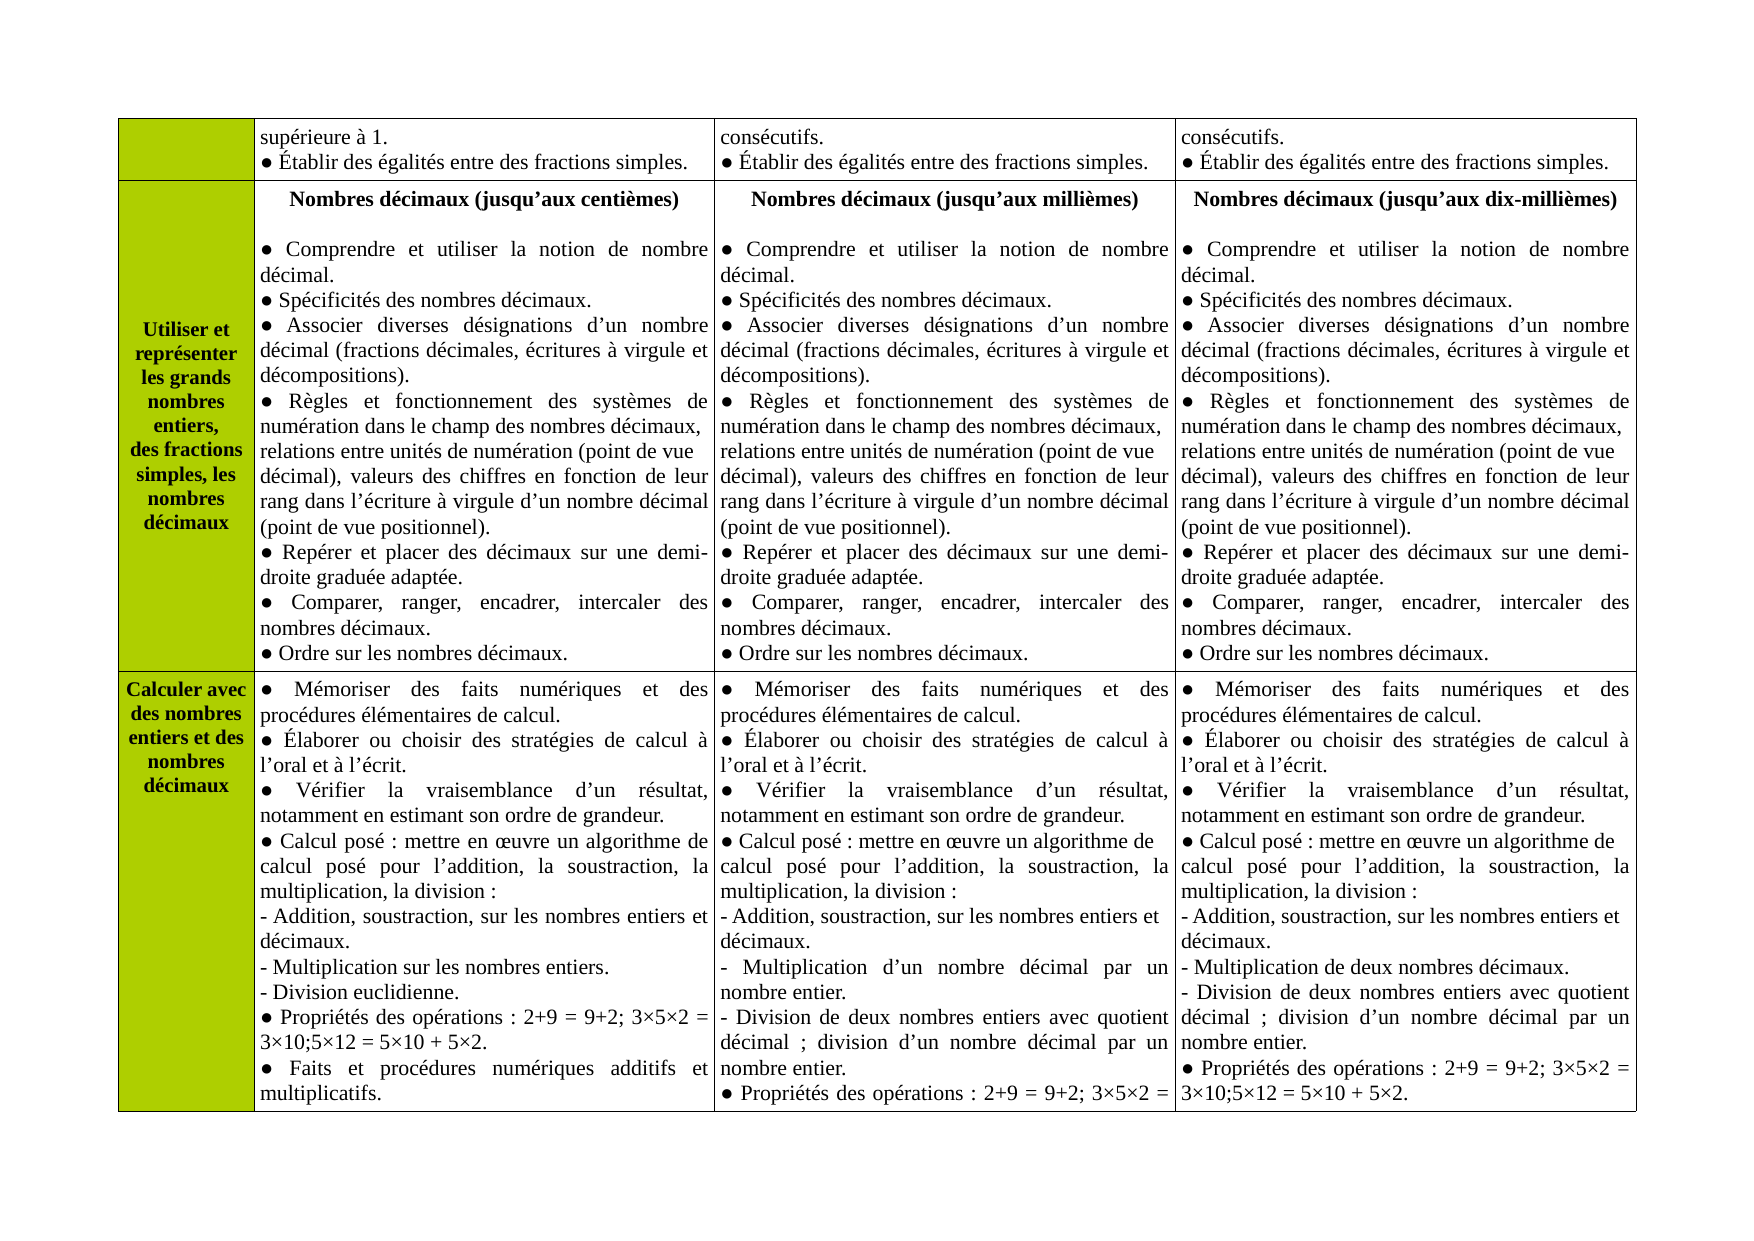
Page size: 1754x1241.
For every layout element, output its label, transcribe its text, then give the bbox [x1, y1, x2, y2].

table_cell Calculer avec des nombres entiers et des nombres décimaux [119, 672, 254, 1111]
table_cell Nombres décimaux (jusqu’aux dix-millièmes) ● Comprendre et utiliser la notion de nombre décimal. ● Spécificités des nombres décimaux. ● Associer diverses désignations d’un nombre décimal (fractions décimales, écritures à virgule et décompositions). ● Règles et fonctionnement des systèmes de numération dans le champ des nombres décimaux, relations entre unités de numération (point de vue décimal), valeurs des chiffres en fonction de leur rang dans l’écriture à virgule d’un nombre décimal (point de vue positionnel). ● Repérer et placer des décimaux sur une demi-droite graduée adaptée. ● Comparer, ranger, encadrer, intercaler des nombres décimaux. ● Ordre sur les nombres décimaux. [1176, 181, 1636, 671]
table_cell ● Mémoriser des faits numériques et des procédures élémentaires de calcul. ● Élaborer ou choisir des stratégies de calcul à l’oral et à l’écrit. ● Vérifier la vraisemblance d’un résultat, notamment en estimant son ordre de grandeur. ● Calcul posé : mettre en œuvre un algorithme de calcul posé pour l’addition, la soustraction, la multiplication, la division : - Addition, soustraction, sur les nombres entiers et décimaux. - Multiplication de deux nombres décimaux. - Division de deux nombres entiers avec quotient décimal ; division d’un nombre décimal par un nombre entier. ● Propriétés des opérations : 2+9 = 9+2; 3×5×2 = 3×10;5×12 = 5×10 + 5×2. [1176, 672, 1636, 1111]
table_cell ● Mémoriser des faits numériques et des procédures élémentaires de calcul. ● Élaborer ou choisir des stratégies de calcul à l’oral et à l’écrit. ● Vérifier la vraisemblance d’un résultat, notamment en estimant son ordre de grandeur. ● Calcul posé : mettre en œuvre un algorithme de calcul posé pour l’addition, la soustraction, la multiplication, la division : - Addition, soustraction, sur les nombres entiers et décimaux. - Multiplication sur les nombres entiers. - Division euclidienne. ● Propriétés des opérations : 2+9 = 9+2; 3×5×2 = 3×10;5×12 = 5×10 + 5×2. ● Faits et procédures numériques additifs et multiplicatifs. [255, 672, 714, 1111]
table_cell ● Mémoriser des faits numériques et des procédures élémentaires de calcul. ● Élaborer ou choisir des stratégies de calcul à l’oral et à l’écrit. ● Vérifier la vraisemblance d’un résultat, notamment en estimant son ordre de grandeur. ● Calcul posé : mettre en œuvre un algorithme de calcul posé pour l’addition, la soustraction, la multiplication, la division : - Addition, soustraction, sur les nombres entiers et décimaux. - Multiplication d’un nombre décimal par un nombre entier. - Division de deux nombres entiers avec quotient décimal ; division d’un nombre décimal par un nombre entier. ● Propriétés des opérations : 2+9 = 9+2; 3×5×2 = [715, 672, 1175, 1111]
table_cell Nombres décimaux (jusqu’aux centièmes) ● Comprendre et utiliser la notion de nombre décimal. ● Spécificités des nombres décimaux. ● Associer diverses désignations d’un nombre décimal (fractions décimales, écritures à virgule et décompositions). ● Règles et fonctionnement des systèmes de numération dans le champ des nombres décimaux, relations entre unités de numération (point de vue décimal), valeurs des chiffres en fonction de leur rang dans l’écriture à virgule d’un nombre décimal (point de vue positionnel). ● Repérer et placer des décimaux sur une demi-droite graduée adaptée. ● Comparer, ranger, encadrer, intercaler des nombres décimaux. ● Ordre sur les nombres décimaux. [255, 181, 714, 671]
table_cell Utiliser et représenter les grands nombres entiers, des fractions simples, les nombres décimaux [119, 181, 254, 671]
table_cell [119, 119, 254, 180]
table_cell supérieure à 1. ● Établir des égalités entre des fractions simples. [255, 119, 714, 180]
table_cell Nombres décimaux (jusqu’aux millièmes) ● Comprendre et utiliser la notion de nombre décimal. ● Spécificités des nombres décimaux. ● Associer diverses désignations d’un nombre décimal (fractions décimales, écritures à virgule et décompositions). ● Règles et fonctionnement des systèmes de numération dans le champ des nombres décimaux, relations entre unités de numération (point de vue décimal), valeurs des chiffres en fonction de leur rang dans l’écriture à virgule d’un nombre décimal (point de vue positionnel). ● Repérer et placer des décimaux sur une demi-droite graduée adaptée. ● Comparer, ranger, encadrer, intercaler des nombres décimaux. ● Ordre sur les nombres décimaux. [715, 181, 1175, 671]
table_cell consécutifs. ● Établir des égalités entre des fractions simples. [1176, 119, 1636, 180]
table_cell consécutifs. ● Établir des égalités entre des fractions simples. [715, 119, 1175, 180]
